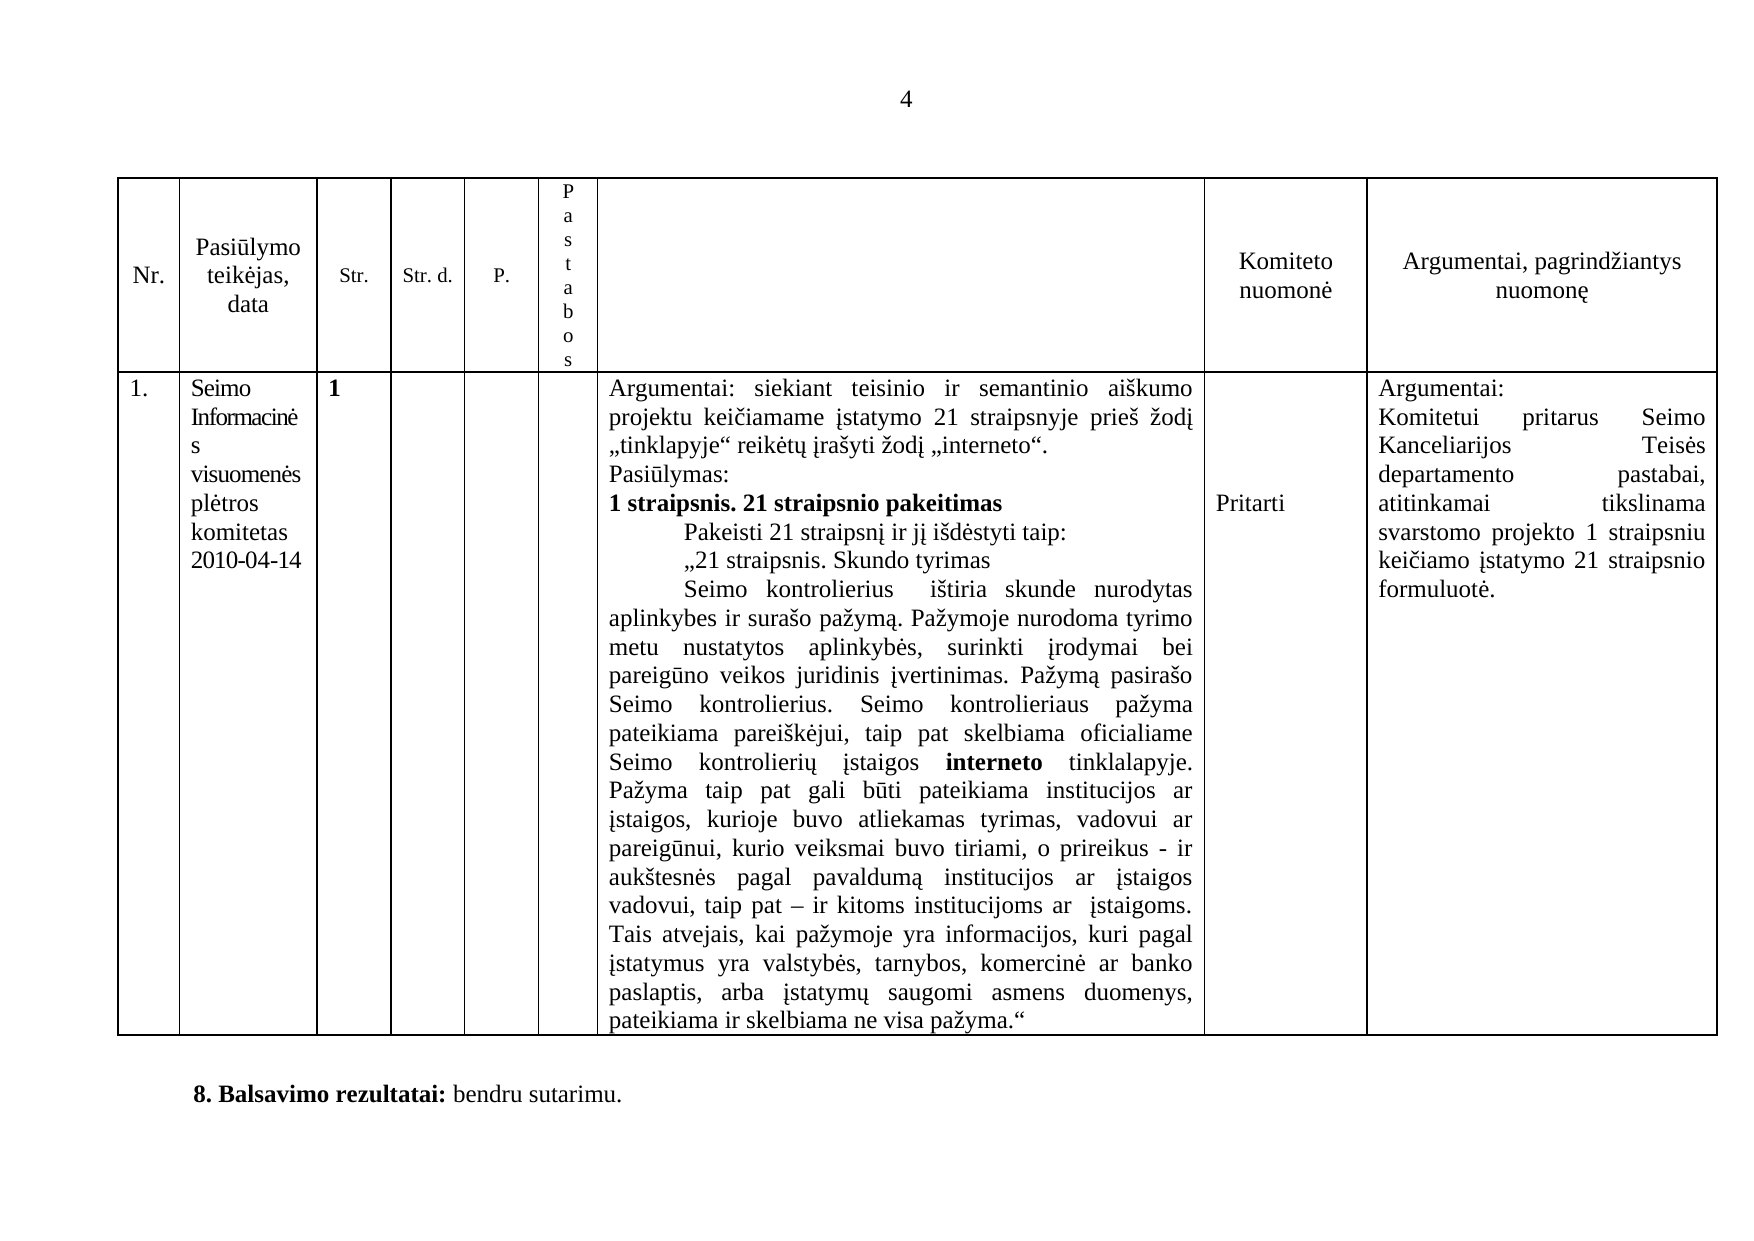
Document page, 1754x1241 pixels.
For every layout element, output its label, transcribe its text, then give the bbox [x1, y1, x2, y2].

table_header Nr. [119, 179, 179, 371]
table_cell [539, 373, 597, 1034]
table_cell [392, 373, 464, 1034]
table_cell Seimo Informacinės visuomenės plėtros komitetas 2010-04-14 [180, 373, 316, 1034]
table_cell Str. [318, 179, 390, 371]
table_cell P. [465, 179, 538, 371]
table_header Pastabos [539, 179, 597, 371]
table_cell Argumentai: Komitetui pritarus Seimo Kanceliarijos Teisės departamento pastabai, atitinkamai tikslinama svarstomo projekto 1 straipsniu keičiamo įstatymo 21 straipsnio formuluotė. [1368, 373, 1716, 1034]
table_header Komiteto nuomonė [1205, 179, 1366, 371]
table_cell [465, 373, 538, 1034]
table_cell Pritarti [1205, 373, 1366, 1034]
table_header [598, 179, 1204, 371]
table_cell Str. d. [392, 179, 464, 371]
text 8. Balsavimo rezultatai: bendru sutarimu. [118, 1079, 1694, 1107]
table_header Argumentai, pagrindžiantys nuomonę [1368, 179, 1716, 371]
table_header Pasiūlymo teikėjas, data [180, 179, 316, 371]
table_cell 1. [119, 373, 179, 1034]
table_cell 1 [318, 373, 390, 1034]
table_cell Argumentai: siekiant teisinio ir semantinio aiškumo projektu keičiamame įstatymo 21 straipsnyje prieš žodį „tinklapyje“ reikėtų įrašyti žodį „interneto“. Pasiūlymas: 1 straipsnis. 21 straipsnio pakeitimas Pakeisti 21 straipsnį ir jį išdėstyti taip: „21 straipsnis. Skundo tyrimas Seimo kontrolierius ištiria skunde nurodytas aplinkybes ir surašo pažymą. Pažymoje nurodoma tyrimo metu nustatytos aplinkybės, surinkti įrodymai bei pareigūno veikos juridinis įvertinimas. Pažymą pasirašo Seimo kontrolierius. Seimo kontrolieriaus pažyma pateikiama pareiškėjui, taip pat skelbiama oficialiame Seimo kontrolierių įstaigos interneto tinklalapyje. Pažyma taip pat gali būti pateikiama institucijos ar įstaigos, kurioje buvo atliekamas tyrimas, vadovui ar pareigūnui, kurio veiksmai buvo tiriami, o prireikus - ir aukštesnės pagal pavaldumą institucijos ar įstaigos vadovui, taip pat – ir kitoms institucijoms ar įstaigoms. Tais atvejais, kai pažymoje yra informacijos, kuri pagal įstatymus yra valstybės, tarnybos, komercinė ar banko paslaptis, arba įstatymų saugomi asmens duomenys, pateikiama ir skelbiama ne visa pažyma.“ [598, 373, 1204, 1034]
